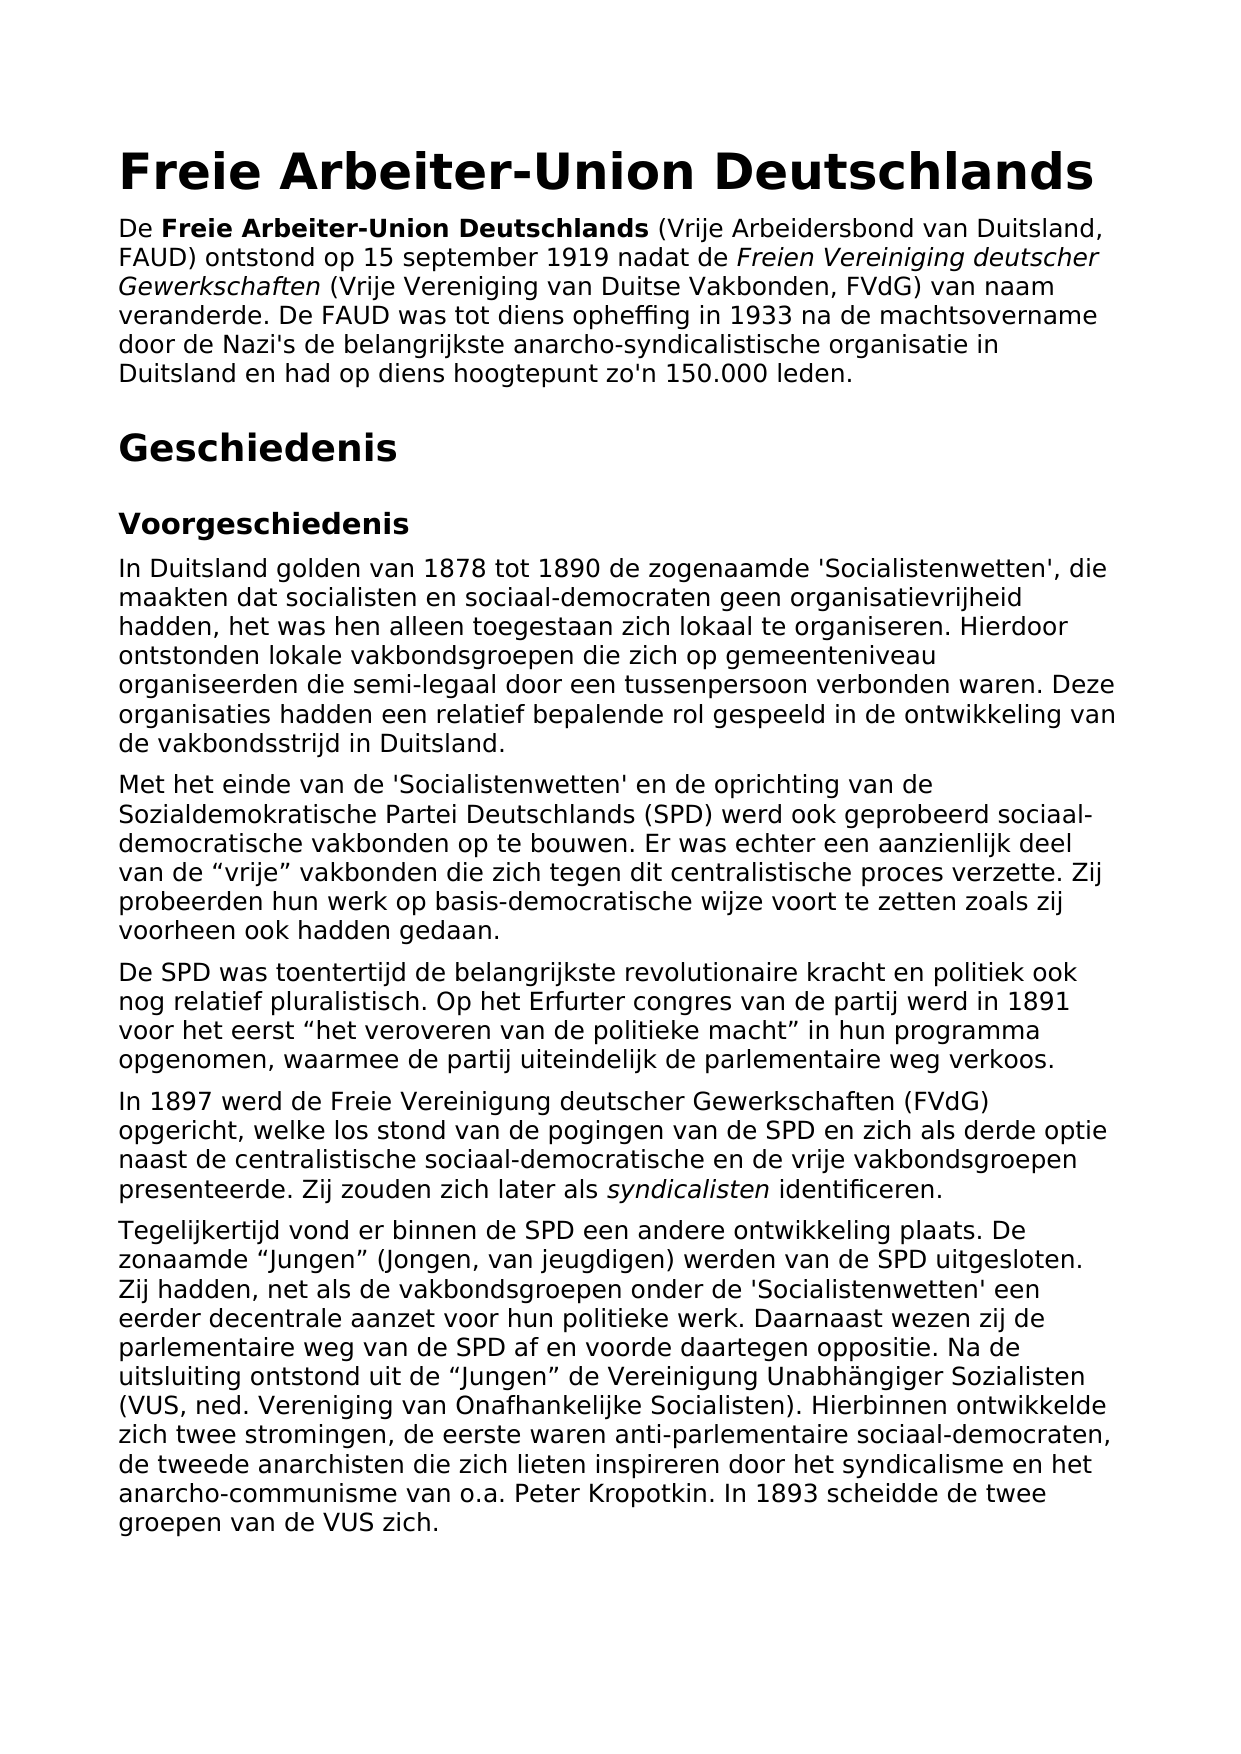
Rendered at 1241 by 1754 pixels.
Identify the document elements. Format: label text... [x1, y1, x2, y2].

text In 1897 werd de Freie Vereinigung deutscher Gewerkschaften (FVdG) opgericht, welke los stond van de pogingen van de SPD en zich als derde optie naast de centralistische sociaal-democratische en de vrije vakbondsgroepen presenteerde. Zij zouden zich later als syndicalisten identificeren. [118, 1087, 1122, 1204]
text In Duitsland golden van 1878 tot 1890 de zogenaamde 'Socialistenwetten', die maakten dat socialisten en sociaal-democraten geen organisatievrijheid hadden, het was hen alleen toegestaan zich lokaal te organiseren. Hierdoor ontstonden lokale vakbondsgroepen die zich op gemeenteniveau organiseerden die semi-legaal door een tussenpersoon verbonden waren. Deze organisaties hadden een relatief bepalende rol gespeeld in de ontwikkeling van de vakbondsstrijd in Duitsland. [118, 554, 1122, 758]
subtitle Freie Arbeiter-Union Deutschlands [118, 143, 1122, 201]
text Tegelijkertijd vond er binnen de SPD een andere ontwikkeling plaats. De zonaamde “Jungen” (Jongen, van jeugdigen) werden van de SPD uitgesloten. Zij hadden, net als de vakbondsgroepen onder de 'Socialistenwetten' een eerder decentrale aanzet voor hun politieke werk. Daarnaast wezen zij de parlementaire weg van de SPD af en voorde daartegen oppositie. Na de uitsluiting ontstond uit de “Jungen” de Vereinigung Unabhängiger Sozialisten (VUS, ned. Vereniging van Onafhankelijke Socialisten). Hierbinnen ontwikkelde zich twee stromingen, de eerste waren anti-parlementaire sociaal-democraten, de tweede anarchisten die zich lieten inspireren door het syndicalisme en het anarcho-communisme van o.a. Peter Kropotkin. In 1893 scheidde de twee groepen van de VUS zich. [118, 1216, 1122, 1537]
subtitle Voorgeschiedenis [118, 507, 1122, 541]
text De SPD was toentertijd de belangrijkste revolutionaire kracht en politiek ook nog relatief pluralistisch. Op het Erfurter congres van de partij werd in 1891 voor het eerst “het veroveren van de politieke macht” in hun programma opgenomen, waarmee de partij uiteindelijk de parlementaire weg verkoos. [118, 958, 1122, 1075]
text De Freie Arbeiter-Union Deutschlands (Vrije Arbeidersbond van Duitsland, FAUD) ontstond op 15 september 1919 nadat de Freien Vereiniging deutscher Gewerkschaften (Vrije Vereniging van Duitse Vakbonden, FVdG) van naam veranderde. De FAUD was tot diens opheffing in 1933 na de machtsovername door de Nazi's de belangrijkste anarcho-syndicalistische organisatie in Duitsland en had op diens hoogtepunt zo'n 150.000 leden. [118, 214, 1122, 389]
subtitle Geschiedenis [118, 426, 1122, 470]
text Met het einde van de 'Socialistenwetten' en de oprichting van de Sozialdemokratische Partei Deutschlands (SPD) werd ook geprobeerd sociaal-democratische vakbonden op te bouwen. Er was echter een aanzienlijk deel van de “vrije” vakbonden die zich tegen dit centralistische proces verzette. Zij probeerden hun werk op basis-democratische wijze voort te zetten zoals zij voorheen ook hadden gedaan. [118, 771, 1122, 946]
